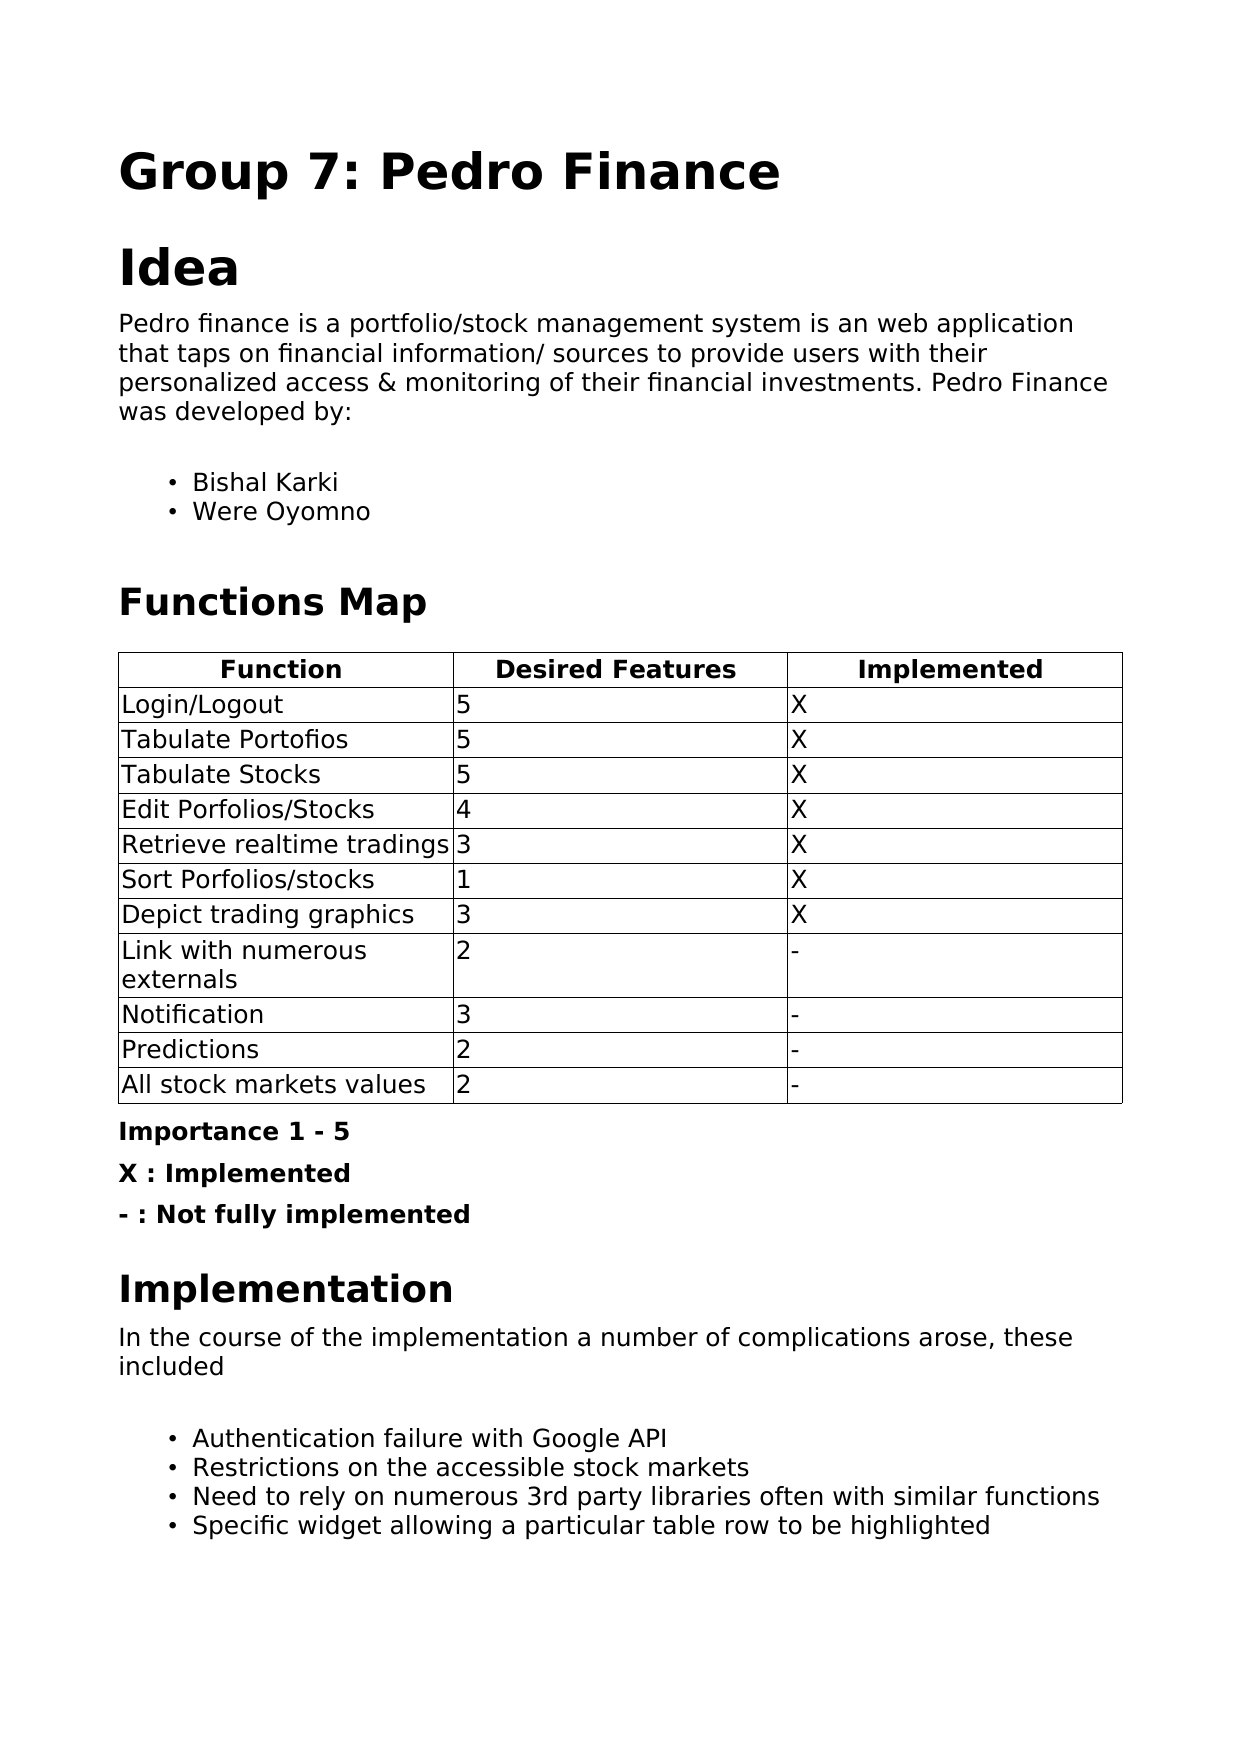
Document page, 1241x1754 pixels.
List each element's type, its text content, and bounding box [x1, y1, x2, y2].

table_cell Notification [119, 998, 453, 1032]
table_cell X [788, 899, 1122, 933]
table_header Function [119, 653, 453, 687]
table_cell X [788, 829, 1122, 863]
table_cell Link with numerous externals [119, 934, 453, 997]
table_cell Predictions [119, 1033, 453, 1067]
table_cell Tabulate Stocks [119, 758, 453, 792]
table_cell 3 [454, 829, 787, 863]
list Bishal Karki [177, 468, 1122, 497]
table_cell 5 [454, 723, 787, 757]
table_cell - [788, 1033, 1122, 1067]
table_cell 2 [454, 1068, 787, 1102]
table_cell Depict trading graphics [119, 899, 453, 933]
table_cell - [788, 998, 1122, 1032]
table_cell 3 [454, 998, 787, 1032]
list Restrictions on the accessible stock markets [177, 1453, 1122, 1482]
list Authentication failure with Google API [177, 1424, 1122, 1453]
text Importance 1 - 5 [118, 1117, 1122, 1146]
table_cell Login/Logout [119, 688, 453, 722]
table_cell - [788, 1068, 1122, 1102]
table_header Implemented [788, 653, 1122, 687]
table_cell Edit Porfolios/Stocks [119, 794, 453, 827]
subtitle Group 7: Pedro Finance [118, 143, 1122, 201]
table_cell All stock markets values [119, 1068, 453, 1102]
table_cell 2 [454, 1033, 787, 1067]
table_cell Tabulate Portofios [119, 723, 453, 757]
table_cell 5 [454, 758, 787, 792]
text X : Implemented [118, 1159, 1122, 1188]
table_cell 3 [454, 899, 787, 933]
subtitle Implementation [118, 1267, 1122, 1311]
table_cell Sort Porfolios/stocks [119, 864, 453, 898]
text Pedro finance is a portfolio/stock management system is an web application that taps on financial information/ sources to provide users with their personalized access & monitoring of their financial investments. Pedro Finance was developed by: [118, 309, 1122, 426]
list Need to rely on numerous 3rd party libraries often with similar functions [177, 1482, 1122, 1511]
table_cell 5 [454, 688, 787, 722]
table_cell Retrieve realtime tradings [119, 829, 453, 863]
table_cell X [788, 794, 1122, 827]
table_cell X [788, 688, 1122, 722]
table_cell X [788, 864, 1122, 898]
table_cell 2 [454, 934, 787, 997]
table_cell X [788, 723, 1122, 757]
text - : Not fully implemented [118, 1201, 1122, 1230]
text In the course of the implementation a number of complications arose, these included [118, 1323, 1122, 1382]
table_cell - [788, 934, 1122, 997]
table_cell 1 [454, 864, 787, 898]
subtitle Functions Map [118, 581, 1122, 625]
list Specific widget allowing a particular table row to be highlighted [177, 1511, 1122, 1540]
table_cell X [788, 758, 1122, 792]
table_cell 4 [454, 794, 787, 827]
table_header Desired Features [454, 653, 787, 687]
subtitle Idea [118, 239, 1122, 297]
list Were Oyomno [177, 497, 1122, 527]
